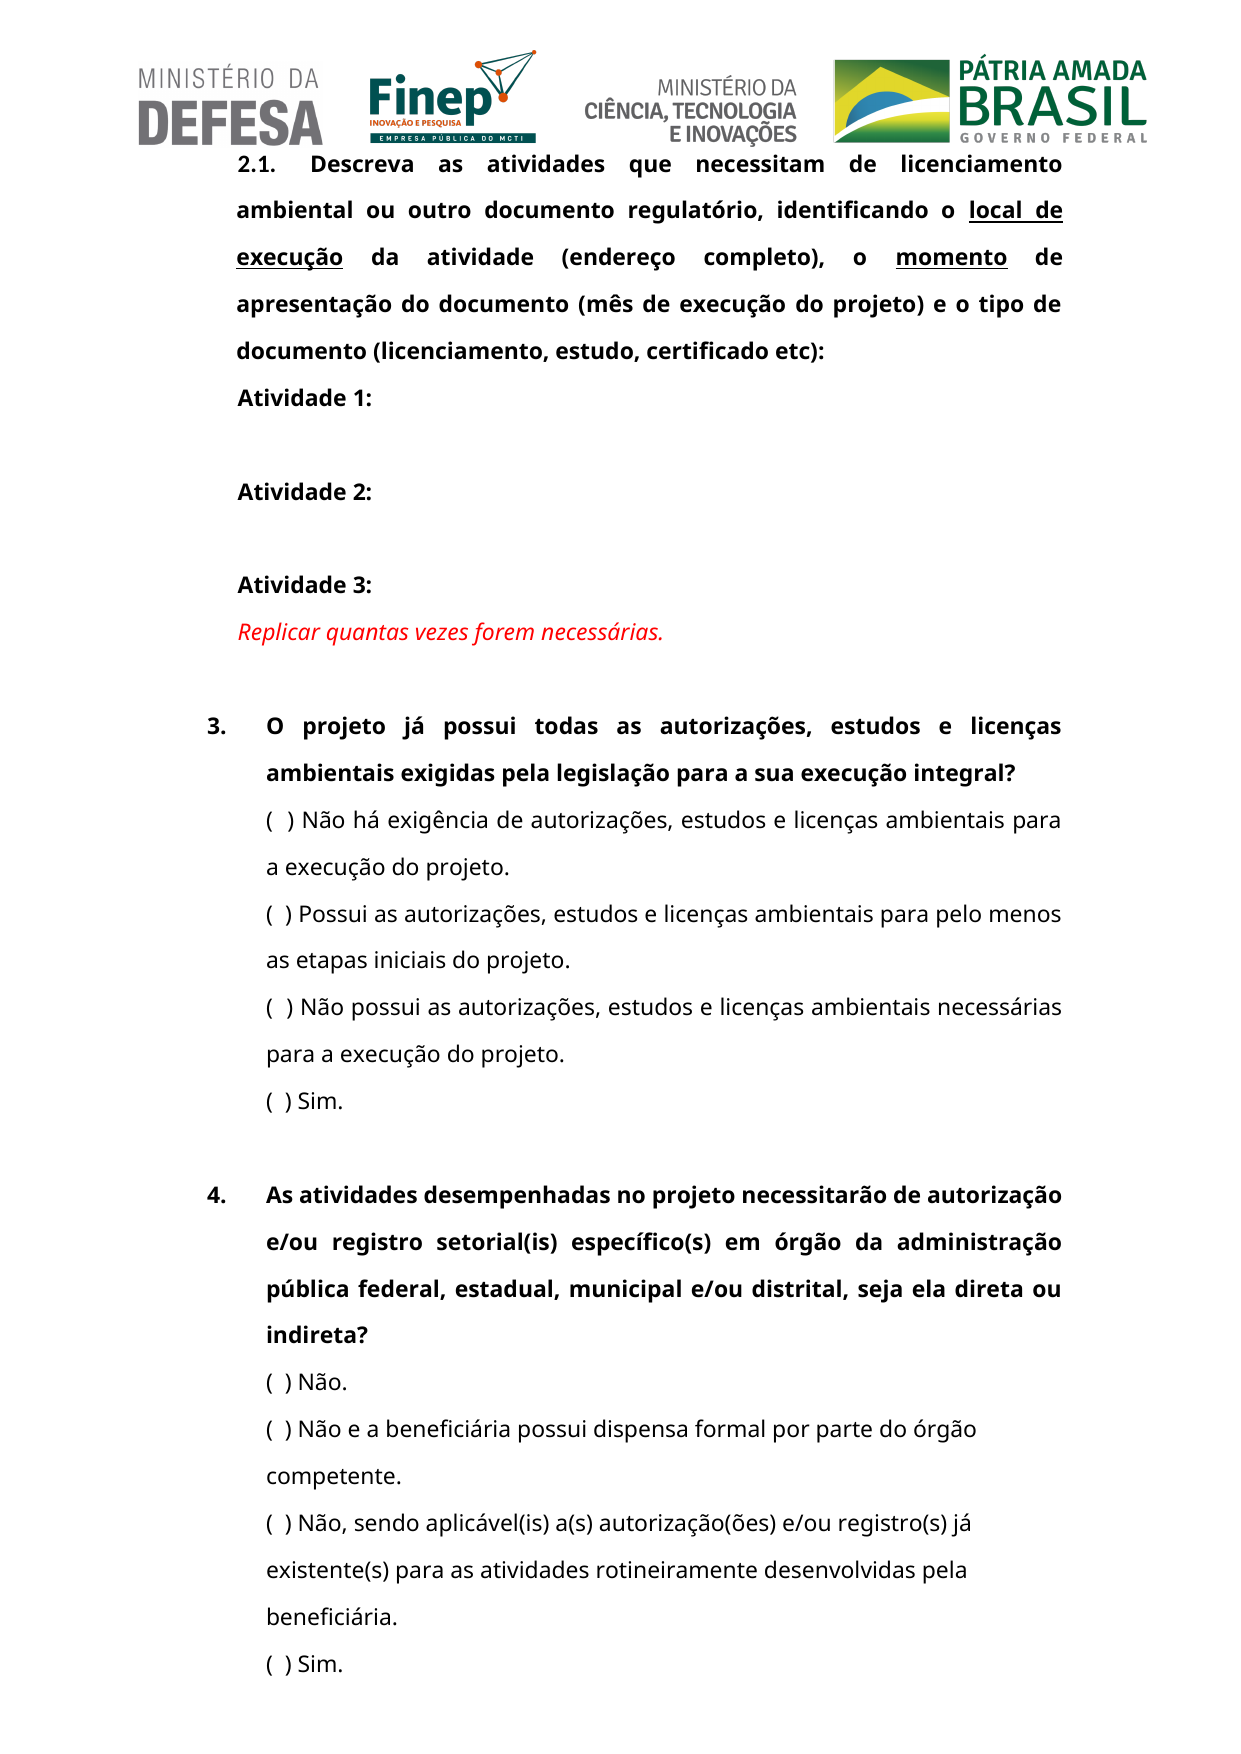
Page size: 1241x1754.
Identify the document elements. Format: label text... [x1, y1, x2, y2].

text ( ) Não possui as autorizações, estudos e licenças ambientais necessárias para a execução do projeto. [266, 991, 1063, 1069]
text ( ) Sim. [266, 1085, 1063, 1116]
list Atividade 3: [236, 569, 1063, 601]
text ( ) Não há exigência de autorizações, estudos e licenças ambientais para a execução do projeto. [266, 804, 1063, 882]
list As atividades desempenhadas no projeto necessitarão de autorização e/ou registro setorial(is) específico(s) em órgão da administração pública federal, estadual, municipal e/ou distrital, seja ela direta ou indireta? [207, 1179, 1063, 1351]
text ( ) Sim. [266, 1648, 1063, 1679]
list Descreva as atividades que necessitam de licenciamento ambiental ou outro documento regulatório, identificando o local de execução da atividade (endereço completo), o momento de apresentação do documento (mês de execução do projeto) e o tipo de documento (licenciamento, estudo, certificado etc): [236, 148, 1063, 366]
text ( ) Não. [266, 1366, 1063, 1398]
list O projeto já possui todas as autorizações, estudos e licenças ambientais exigidas pela legislação para a sua execução integral? [207, 710, 1063, 788]
text ( ) Não, sendo aplicável(is) a(s) autorização(ões) e/ou registro(s) já existente(s) para as atividades rotineiramente desenvolvidas pela beneficiária. [266, 1507, 1063, 1632]
list Atividade 1: [236, 382, 1063, 413]
list Atividade 2: [236, 476, 1063, 507]
list Replicar quantas vezes forem necessárias. [236, 616, 1063, 648]
text ( ) Não e a beneficiária possui dispensa formal por parte do órgão competente. [266, 1413, 1063, 1491]
text ( ) Possui as autorizações, estudos e licenças ambientais para pelo menos as etapas iniciais do projeto. [266, 898, 1063, 976]
